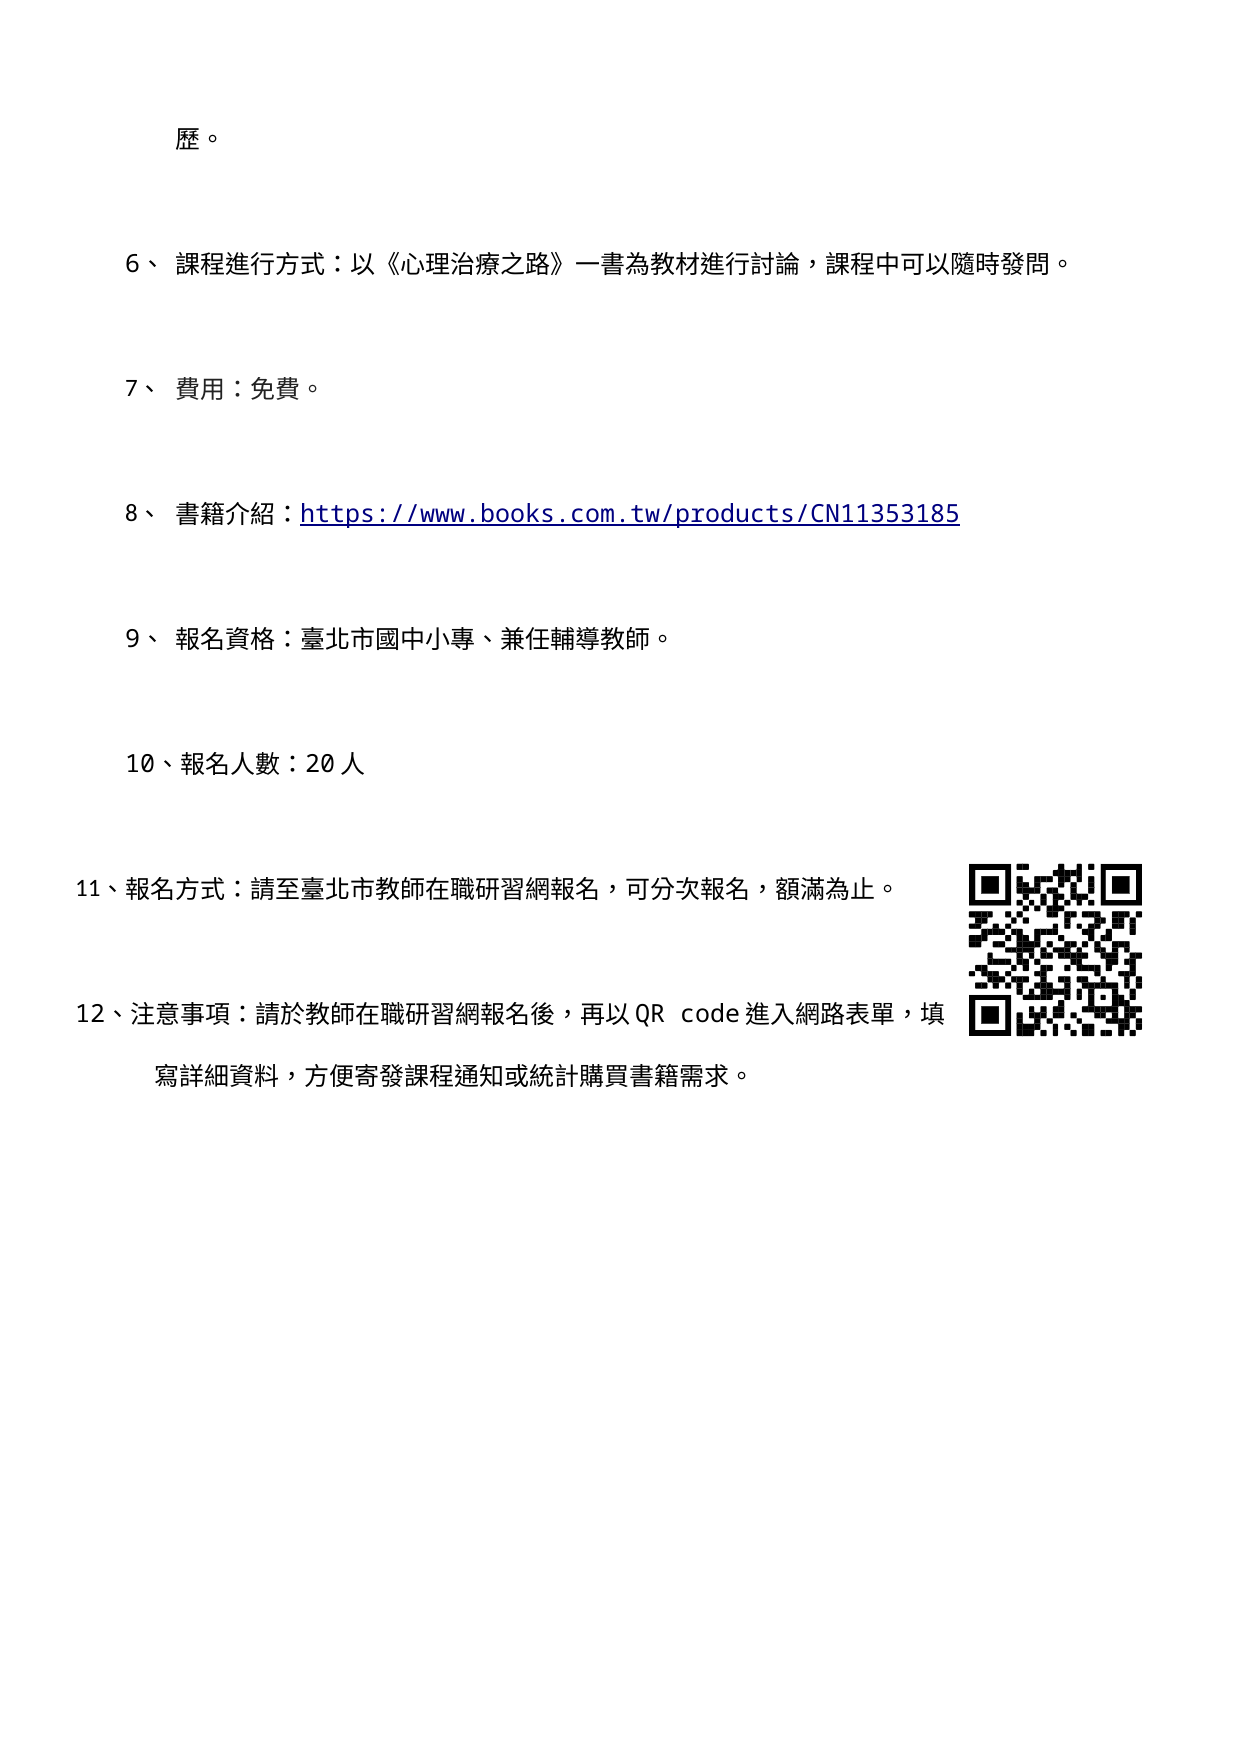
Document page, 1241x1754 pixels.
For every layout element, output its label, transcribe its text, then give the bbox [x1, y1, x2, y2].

list 注意事項：請於教師在職研習網報名後，再以QR code進入網路表單，填寫詳細資料，方便寄發課程通知或統計購買書籍需求。 [75, 971, 1165, 1096]
list 報名資格：臺北市國中小專、兼任輔導教師。 [125, 596, 1165, 658]
list 書籍介紹：https://www.books.com.tw/products/CN11353185 [125, 471, 1165, 533]
list 課程進行方式：以《心理治療之路》一書為教材進行討論，課程中可以隨時發問。 [125, 221, 1165, 283]
list 授課講師：陳政雄醫生(北市聯核退休兒童精神科主治醫師)，國小專輔督導10年以上資歷。 [125, 96, 1165, 158]
list 報名方式：請至臺北市教師在職研習網報名，可分次報名，額滿為止。 [75, 846, 1165, 908]
list 報名人數：20人 [125, 721, 1165, 783]
list 費用：免費。 [125, 346, 1165, 408]
